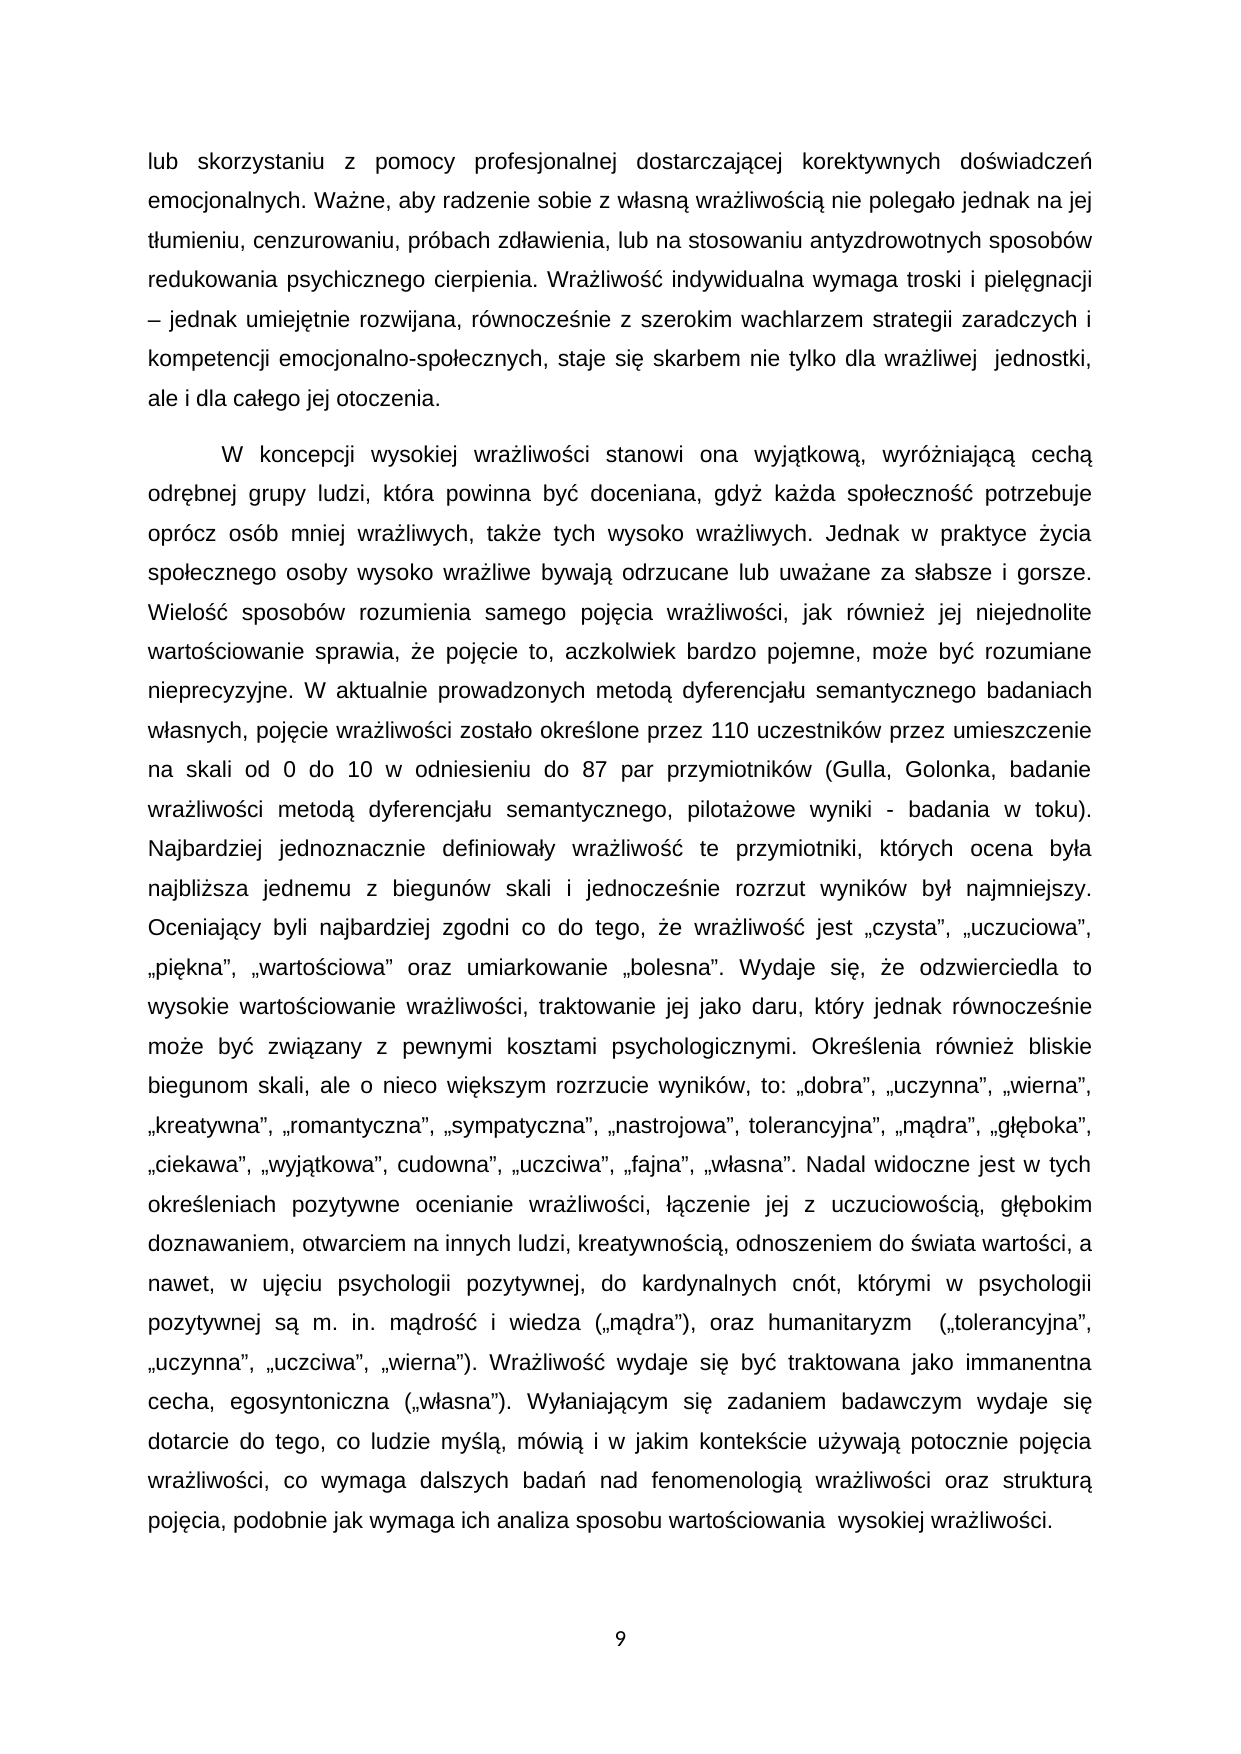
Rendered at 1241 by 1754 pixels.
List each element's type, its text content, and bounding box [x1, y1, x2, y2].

text W koncepcji wysokiej wrażliwości stanowi ona wyjątkową, wyróżniającą cechą odrębnej grupy ludzi, która powinna być doceniana, gdyż każda społeczność potrzebuje oprócz osób mniej wrażliwych, także tych wysoko wrażliwych. Jednak w praktyce życia społecznego osoby wysoko wrażliwe bywają odrzucane lub uważane za słabsze i gorsze. Wielość sposobów rozumienia samego pojęcia wrażliwości, jak również jej niejednolite wartościowanie sprawia, że pojęcie to, aczkolwiek bardzo pojemne, może być rozumiane nieprecyzyjne. W aktualnie prowadzonych metodą dyferencjału semantycznego badaniach własnych, pojęcie wrażliwości zostało określone przez 110 uczestników przez umieszczenie na skali od 0 do 10 w odniesieniu do 87 par przymiotników (Gulla, Golonka, badanie wrażliwości metodą dyferencjału semantycznego, pilotażowe wyniki - badania w toku). Najbardziej jednoznacznie definiowały wrażliwość te przymiotniki, których ocena była najbliższa jednemu z biegunów skali i jednocześnie rozrzut wyników był najmniejszy. Oceniający byli najbardziej zgodni co do tego, że wrażliwość jest „czysta”, „uczuciowa”, „piękna”, „wartościowa” oraz umiarkowanie „bolesna”. Wydaje się, że odzwierciedla to wysokie wartościowanie wrażliwości, traktowanie jej jako daru, który jednak równocześnie może być związany z pewnymi kosztami psychologicznymi. Określenia również bliskie biegunom skali, ale o nieco większym rozrzucie wyników, to: „dobra”, „uczynna”, „wierna”, „kreatywna”, „romantyczna”, „sympatyczna”, „nastrojowa”, tolerancyjna”, „mądra”, „głęboka”, „ciekawa”, „wyjątkowa”, cudowna”, „uczciwa”, „fajna”, „własna”. Nadal widoczne jest w tych określeniach pozytywne ocenianie wrażliwości, łączenie jej z uczuciowością, głębokim doznawaniem, otwarciem na innych ludzi, kreatywnością, odnoszeniem do świata wartości, a nawet, w ujęciu psychologii pozytywnej, do kardynalnych cnót, którymi w psychologii pozytywnej są m. in. mądrość i wiedza („mądra”), oraz humanitaryzm („tolerancyjna”, „uczynna”, „uczciwa”, „wierna”). Wrażliwość wydaje się być traktowana jako immanentna cecha, egosyntoniczna („własna”). Wyłaniającym się zadaniem badawczym wydaje się dotarcie do tego, co ludzie myślą, mówią i w jakim kontekście używają potocznie pojęcia wrażliwości, co wymaga dalszych badań nad fenomenologią wrażliwości oraz strukturą pojęcia, podobnie jak wymaga ich analiza sposobu wartościowania wysokiej wrażliwości. [148, 441, 1093, 1533]
text lub skorzystaniu z pomocy profesjonalnej dostarczającej korektywnych doświadczeń emocjonalnych. Ważne, aby radzenie sobie z własną wrażliwością nie polegało jednak na jej tłumieniu, cenzurowaniu, próbach zdławienia, lub na stosowaniu antyzdrowotnych sposobów redukowania psychicznego cierpienia. Wrażliwość indywidualna wymaga troski i pielęgnacji – jednak umiejętnie rozwijana, równocześnie z szerokim wachlarzem strategii zaradczych i kompetencji emocjonalno-społecznych, staje się skarbem nie tylko dla wrażliwej jednostki, ale i dla całego jej otoczenia. [148, 148, 1093, 411]
